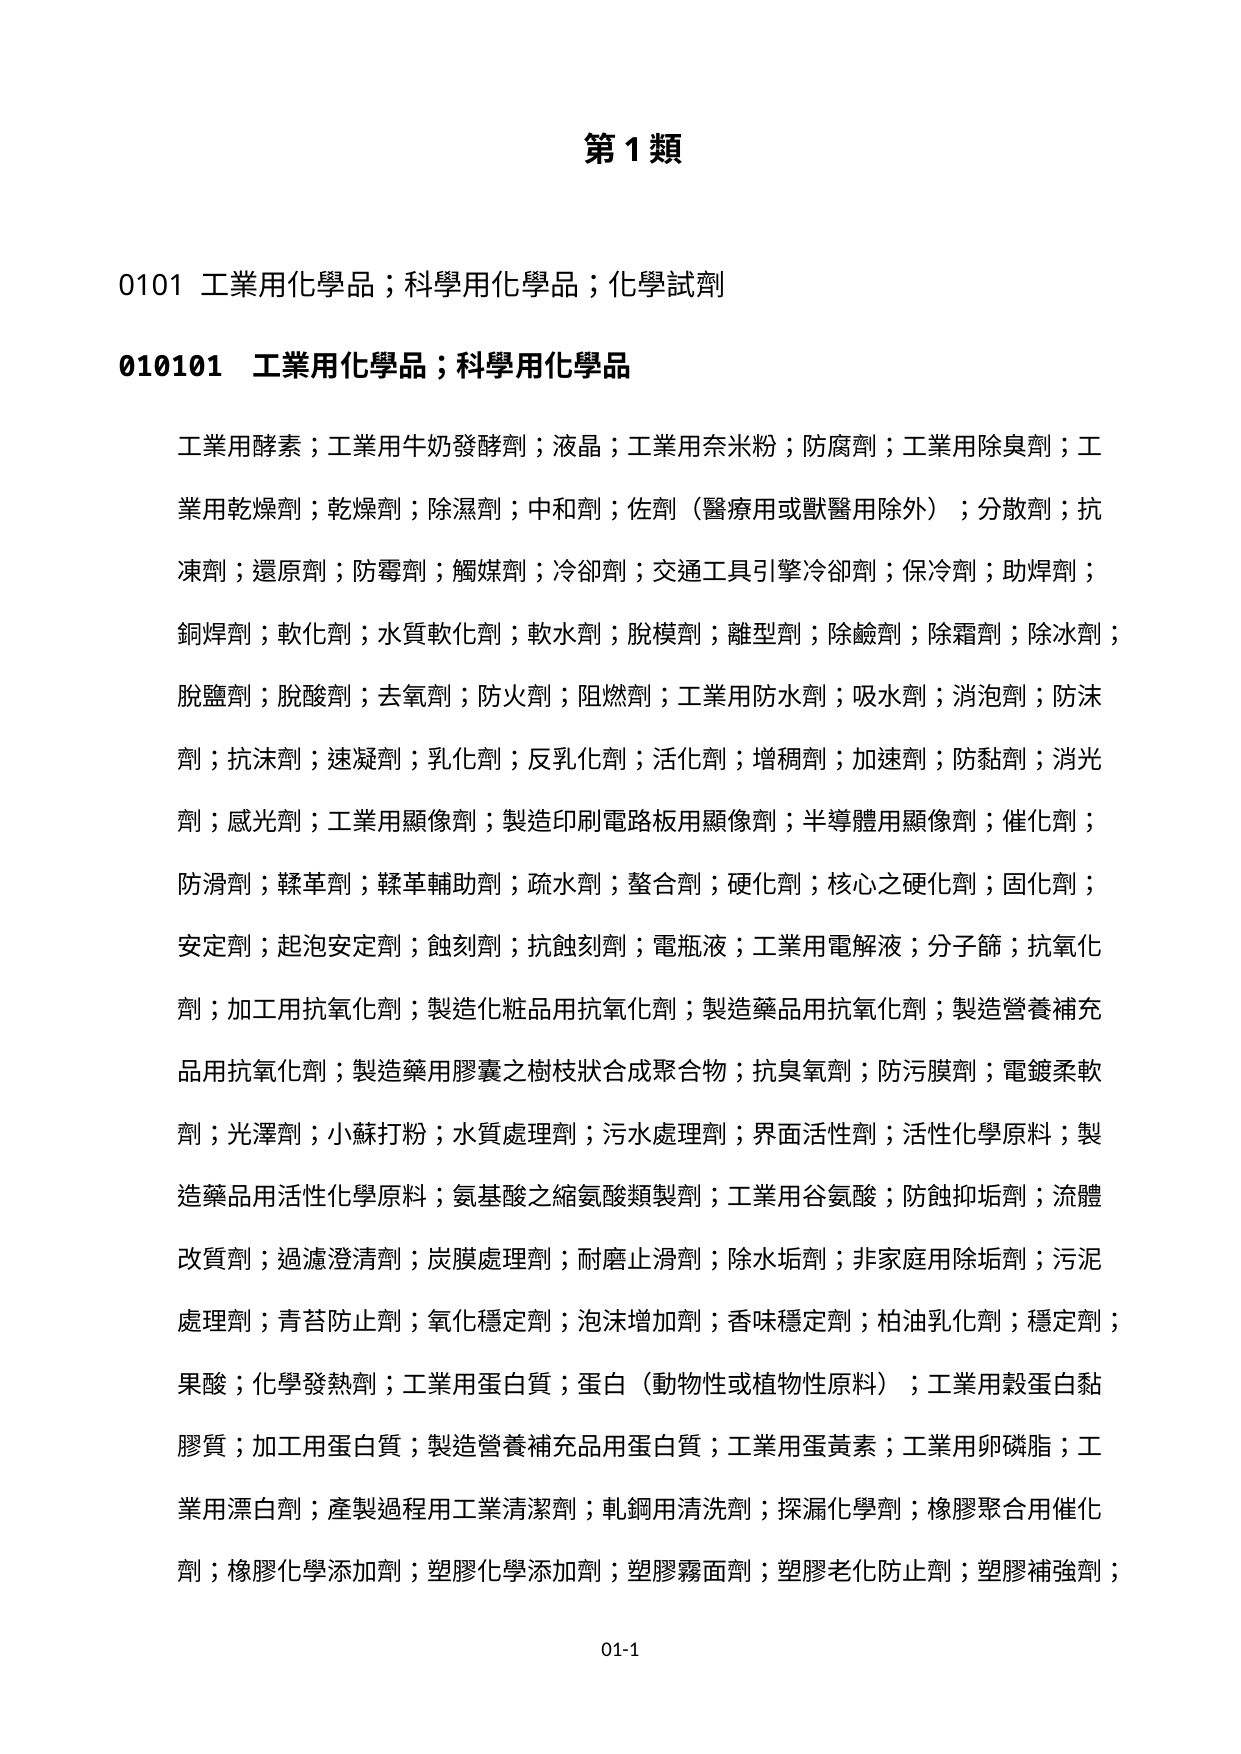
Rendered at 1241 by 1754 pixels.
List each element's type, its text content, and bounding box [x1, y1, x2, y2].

text 010101 工業用化學品；科學用化學品 [118, 322, 1122, 384]
text 0101 工業用化學品；科學用化學品；化學試劑 [118, 262, 1122, 303]
text 第1類 [143, 105, 1122, 168]
text 工業用酵素；工業用牛奶發酵劑；液晶；工業用奈米粉；防腐劑；工業用除臭劑；工業用乾燥劑；乾燥劑；除濕劑；中和劑；佐劑（醫療用或獸醫用除外）；分散劑；抗凍劑；還原劑；防霉劑；觸媒劑；冷卻劑；交通工具引擎冷卻劑；保冷劑；助焊劑；銅焊劑；軟化劑；水質軟化劑；軟水劑；脫模劑；離型劑；除鹼劑；除霜劑；除冰劑；脫鹽劑；脫酸劑；去氧劑；防火劑；阻燃劑；工業用防水劑；吸水劑；消泡劑；防沫劑；抗沫劑；速凝劑；乳化劑；反乳化劑；活化劑；增稠劑；加速劑；防黏劑；消光劑；感光劑；工業用顯像劑；製造印刷電路板用顯像劑；半導體用顯像劑；催化劑；防滑劑；鞣革劑；鞣革輔助劑；疏水劑；螯合劑；硬化劑；核心之硬化劑；固化劑；安定劑；起泡安定劑；蝕刻劑；抗蝕刻劑；電瓶液；工業用電解液；分子篩；抗氧化劑；加工用抗氧化劑；製造化粧品用抗氧化劑；製造藥品用抗氧化劑；製造營養補充品用抗氧化劑；製造藥用膠囊之樹枝狀合成聚合物；抗臭氧劑；防污膜劑；電鍍柔軟劑；光澤劑；小蘇打粉；水質處理劑；污水處理劑；界面活性劑；活性化學原料；製造藥品用活性化學原料；氨基酸之縮氨酸類製劑；工業用谷氨酸；防蝕抑垢劑；流體改質劑；過濾澄清劑；炭膜處理劑；耐磨止滑劑；除水垢劑；非家庭用除垢劑；污泥處理劑；青苔防止劑；氧化穩定劑；泡沫增加劑；香味穩定劑；柏油乳化劑；穩定劑；果酸；化學發熱劑；工業用蛋白質；蛋白（動物性或植物性原料）；工業用穀蛋白黏膠質；加工用蛋白質；製造營養補充品用蛋白質；工業用蛋黃素；工業用卵磷脂；工業用漂白劑；產製過程用工業清潔劑；軋鋼用清洗劑；探漏化學劑；橡膠聚合用催化劑；橡膠化學添加劑；塑膠化學添加劑；塑膠霧面劑；塑膠老化防止劑；塑膠補強劑；塑膠吹氧促進劑；塑膠安定劑；放射線去除劑；紫外線吸收劑；抗紫外線化學劑；抗紅外線化學劑；工業上之膠凝劑；電泳凝膠；高分子凝集劑；電鍍用光澤劑；硫酸銅光澤劑；焦磷酸銅光澤劑；金屬表面處理劑；金屬表面磷酸鹽護膜劑；金屬表面鉻酸鹽護膜劑；金屬表面草酸鹽護膜劑；金屬表面黑色氧化處理劑；金屬表面脫脂劑；金屬電解脫脂劑；除油以外之金屬加工用介電液化學製劑；金屬熱處理專用鹽劑；金屬浸漬洗淨劑；金屬分層處理之化學媒介劑；金屬合金鑄造處理劑；煉鋼絕緣用碳化稻穀；油漆工業用抗浮劑；油漆工業用抗沈劑；污水濾清用淨化劑；人造樹脂用硫化觸媒劑；半導體用抗輻射劑；半導體用光阻液；去除電路板光阻液用化學溶劑；去除電子零件光阻液用化學溶劑；去除電路板熔接劑用化學溶劑；去除電子零件熔接劑用化學溶劑；電子工業用清潔劑；空調系統用清潔劑；押出機清潔劑；汽車修補用糊狀填充劑；散熱器清洗用化學品；印刷用油水分離劑；印刷版面除油垢劑；印刷用去墨劑；印刷用均化劑；印刷用起光劑；製革用中和劑；乾皮劑；皮毛脫灰劑；造紙工業用填充劑；造紙工業用漂白安定劑；造紙工業用黏質菌之殺生物化學添加劑；造紙工業用塗覆劑；造紙工業用保存劑；多價螯合劑；防污泥劑；排水劑；酯；磷；碘；硒；碲；鹼；固態鹼；氫；氯；氟；溴；工業用氧；氨；鉍；砷；氦；氬；甲苯；苯；粗製苯；二甲苯；混合二甲苯；甲醇；木醇蒸餾劑；甲酸；乙醇；乙醚；萜烯類；香堇酮；丙酮；丁酮；丁醇；氨水；光氯；乾氯；液氯；液氧；液氮；鍺鹽；鹽酸；溴仿；碘仿；工業用三氯甲烷；硫磺；矽銅；磷酸；磷酸鐵鋰；碳酸；醋酸；鉻酸；乳酸；硫酸；醋酚；醋酐；矽氧；矽膠；硝酸；硝酸紙；臭氧；草酸；醛酸；工業用果膠；工業用藻酸鹽；硝酸鹽；硝酸胺；硝酸鉀；硝酸鈣；硝酸鉛；硝酸鋇；硝酸銀；硝酸鋅；硝酸鋁；硫酸鹽；硫酸鈣；硫酸鋇；硫酸鎳；硫酸錫；硫酸鈷；硫酸鐵；硫酸錳；硫酸鎂；硫酸錏；硫酸鋁；硫酸銨；碳酸鹽；過碳酸鹽；碳酸鉀；碳酸鈣；碳酸鋇；磷酸鈣；磷酸一鉀；磷酸一鈉；磷酸一銨；矽酸鹽；矽酸鈉；矽酸鈣；木糖醇；麥牙醇；赤鮮醇；脂肪酸；赤銅酸；山梨酸；氯氟酸；矽氟酸；水楊酸；檸檬酸；丙烯酸；苯甲酸；葡萄醛酸；氯化醋酸；聚醯胺酸；安息香酸；三氯代醋酸；環乙胺磺酸；氧化鈦；氧化鋁；氧化鋇；氧化鋇紙；氧化鈣；氧化鎳；氧化鎂；氧化錫；氮化鈦；氮化鋁；氮化矽；氮化硼；碳化矽（原料）；氟化鈉；氟化鋁；氟化鈣；氰化鈉；氰化鋅；氯甲烷；氯乙烯；氯丙烯；氯化鎂；氯化鈣；氯化碳；氯酸鈉；氯酸鋇；苯乙烯；石墨烯；溴化鈉；硫化鎘；異丁醇；鍺酸鉍；醋酸酐；醋酸鈉；雙烯酮；吊白塊；纖維素；乙二醇醚；二氧化碳；工業用二氧化碳；二氧化錳；三氯乙烯；氯化乙烷；氯化丙烷；醋酸乙酯；氫氧化鋇；氫氧化鈉；氫氧化鋁；氫氧化鎂；氫氧化鉀；氯化銨精；聚烷二醇；聚乙二醇；聚乙烯醇；脂肪醇酯；次氯酸鈉；氟矽酸鈉；焦磷酸鈉；偏矽酸鈉；對二乙苯；合成甘油；纖維素醚；二氯氟甲烷；三氯氟甲烷；三氯三氟乙烷；氯氟化甲烷；氯氟化乙烷；二氯代甲烷；三聚磷酸鈉；三氯四氟乙烷；三硬脂酸甘油酯；酸甲基纖維素醚；氟氯化亞甲基；脂肪酸醯胺；苯甲酸二乙二酯；酸丁酯；固結防止劑；矽酸鋁；矽酸鎂；一氧化碳；二氯化硼；氖；氙；氡；氪；硼酸；冷媒；工業用酒精；工業用除油劑；工業用凝集劑；導熱膏；合成樹脂加工化學助劑；帶電防止劑；羥乙基纖維素；羧甲基纖維素；氯化鐵；活性碳；月桂酸；羊脂酸；肉荳蔻酸；辛酸；油酸；軟脂酸；硬脂酸；金屬化學處理劑；纖維素乙酸酯；工業用抗發泡劑；氮；解凍劑；造紙工業用滯留劑；反應促進劑；橡膠強化劑；硼酸鹽；腐蝕抑制劑；製造油漆用之乾燥劑；酸味劑；重水；工業用蒸餾水；蒸餾水；水箱防熱劑；工業用冷凍劑；工業製程用去垢劑；金屬回火劑；異氰酸酯；保濕劑；油田工業用油性鑽液；工業用廢水處理劑；廢水處理用微藻；工業用去污劑；工業用鹽；氧化劑；工業用澱粉；工業用澱粉酶；金屬電鍍用乾精；無機鹽；半導體工業之浸蝕劑；定型劑；塑膠表面處理劑；工業用碳黑；凝結劑；化學凝結劑；聚氯化鋁；明礬；煞車零件清洗劑；電氣零件清洗劑；銻；三氧化銻；醋酸銻；銻酸鈉；硫化銻；氯化鋅；氯化銨；氯化銨溶液；氯化錫；氯化亞錫；硫酸亞錫；錫酸鈉；錫酸鉀；硝酸鈉；硝酸鎳；增塑劑；塑化劑；光阻劑；塑膠工業用化學品；除氯劑；增酸劑；水箱測漏劑；汽車板金螢光測漏劑；引擎測漏劑；聚合凝結劑；引擎冷卻劑；炭黑（顏料除外）；一氧化二氮；氧化亞氮（笑氣）；乙二醇；乙烷；丁烯醛；二苯硫脲；二氯化錫；工業用二氧化鈦；工業用化學品；錫膏；污染處理用化學品；工業用甘油；工業用白堅木；工業用同位素；工業用明膠；工業用黃蓍膠；工業用的加熱處理促進劑；工業用金屬肥皂；工業用增艷化學品；工業用炭黑；工業用苯酚；工業用百里香酚；工業用氧化鈷；工業用氨（揮發性鹼）；工業用烤樹皮；工業用紅樹皮；工業用馬鈴薯粉；工業用氫氧化鈉；工業用脫水劑；工業用脫色劑；工業用軟化劑；工業用揮發性鹼（氨）；工業用貴金屬鹽；工業用碘化物；工業用鹼性碘化物；工業用硼酸；工業用葡萄糖；工業用乳糖；乳糖（原料）；工業用酪蛋白；製造藥品用茶萃取物；製造化粧品用茶萃取物；工業用膠原蛋白；製造藥品用維他命；製造營養補充品用維他命；製造化粧品用維他命；製造化粧品用植物萃取物；製造藥品用植物萃取物；加工用精油；加工用麝香；加工用香蘭素；製造化粧品用香葉醇；胡椒醛；製造化粧品用芳香味化合物；工業用磁性流體；工業用腐蝕劑；工業用樟腦；工業用穀粉；穀類處理過程中的工業用副產物；工業用麵粉；工業用固態氣體；工業用樹薯粉；工業用檸檬酸；工業用纖維素酯；工業用纖維素醚；工業產製過程用清潔劑；丹寧；鞣料木；丹寧酸；五倍子；沒食子；分離劑；化學用甲醛；化學用重碳酸鹼；化學用硫磺；化學用亞硝酸鉍；化學用溴；化學用碘；化學用酵素；科學用酵母；製造生物燃料用酵母；化學用雜酚；化學發光劑；化學絮凝劑；焦木酸（木醋）；水化合物；防水垢劑；水玻璃；水質淨化用化學品；火棉膠；去光物質；四氯化乙炔；四氯化物；四氯化碳；戊醇；未加工醋酸纖維素；未加工鹽；甘油酯；生物化學催化劑；生物製劑（醫療用及獸醫用除外）；生物鹼類；異丙基甲苯；甲烷；甲醚；皮革加工用化學品；皮革加工用軟化劑；皮革用浸漬劑；皮革用鞣革劑；皮革防水用化學品；皮革修復用化學品；皮革鞣革劑；砈；石油分散劑；促進金屬合金化用化學劑；尖晶石（氧化物礦物）；有毒氣體中和劑；次硫酸鹽；次鉻酸鹽；血炭；卵磷脂（原料）；吸油用合成材料；吸氣劑（化學活性物質）；含碘蛋白；汞；甘汞；氯化亞汞；汞鹽；亞砷酸；亞硫酸；氰酸亞鐵鹽；兒茶；岩鹽；油分散劑；油分離劑；油脂分離劑；油漂白用化學品；矽；矽藻土；氣溶膠用高壓氣體；表面活性劑；金屬土；金屬著色用鹽；金屬用媒染劑；金屬鹼；金鹽；毒重石（碳酸鋇礦）；氟化物；氫氟酸；玻璃去光用化學品；玻璃用遮光劑；製造玻璃用防污劑；玻璃著色用化學品；癸二酸；研磨用輔助液；科技陶瓷製造用合成物；科學用化學劑（醫療用及獸醫用除外）；科學用放射性元素；科學用鐳；耐火劑；耐酸性的化學合成劑；苛性鹼；苦味酸；苯系酸類；苯衍生物；重晶石；重氮紙；重鉻酸鉀；重鉻酸鹼；砷酸鉛；釔；釓；剝離劑；剝離劑（澱粉液化用化學劑）；核能用核分裂性物質；原子燃料；核子反應爐用燃料；核分裂性化學元素；核反應減速材料；氣體淨化劑；氧化汞；氧化鈾；氧化鉛；氧化銻；氧化鋰；氧化鋯；氨明礬；氨茴酸；氨鹽；工業用海水；浮游選礦劑；砷酸鹽；紙強化劑；脂肪漂白用化學品；聯氨；草酸鹽；退火劑；金屬退火劑；化學用酒石；工業用酒石；非醫療用酒石；釙；乙炔；骨炭；高嶺土；乾冰（二氧化碳）；動物性蛋白質（原料）；動物碳；唱片修復劑；製唱片用合成劑；非醫療及獸醫用生物組織培養物；非醫療或獸醫用微生物培養物；非醫療或獸醫用細菌培養用肉汁；非醫療或獸醫用細菌培養基；氫氣；清漆用溶劑；淨化劑；淨水用化學品；淬火劑；金屬淬火劑；金屬硬化劑；焊接用化學品；焊接用保護氣體；焊接劑；產生電流用鹽；硫化物；硫化促進劑；二硫化碳；硫化劑；硫酸銅；硫酸醚；粗甲苯；細菌製劑（醫療用及獸醫用者除外）；非醫療及獸醫用幹細胞；非醫療及非獸醫用細菌製劑；非醫療及非獸醫用病毒；細菌調製劑（醫療用及獸醫用者除外）；非醫療及非獸醫用細菌調製劑；脫水劑；脫膠劑；蛋白紙；蛋白質（原料）；植物性蛋白質（原料）；麥芽蛋白（原料）；釤；釹；釷；氯化亞鈀；氯化物；氯化氨；氯化碘；含碘鹽；氧化鉻；氯化鋁；氯酸；氯酸鹽；焦棓酸；無水氨；無水醋酸；硝石；硝酸鈾；硬水軟化劑；稀土；稀土金屬鹽；稀醋酸；防霧劑；眼鏡防霧劑；絮凝防止用化學品；防冷凝用化學品；鈣鹽；鈉；鈉鹽（化合物）；鞣酸；培酸；沒食子酸；氰化物（氰鹽）；氰酸鹽；醋酸戊酯；醋酸鈣；醋酸鉛；醋酸鋁；醋酸鹽；鈁；鈥；鈦石；楔石；鈧；塑膠分散劑；微生物調製劑（醫療用及獸醫用除外）；滑石（矽酸鎂）；清潔煙囪用化學品；碘化鋁；碘酸；硼砂（四硼酸鈉）；工業用過氧化氫；過硫酸；過硫酸鹽；過氯酸鹽；過硼酸鈉；過濾用化學物質；過濾用植物性物質；過濾用礦物性物質；過濾用顆粒狀陶瓷材料；過濾用碳；過濾用活性碳；鉀；鉀鹽鎂礬；鈾；鉅；電池用鹽；蓄電池組用鹽；酮；工業用黃酮化合物；酮類化合物；鉈；鈰；鉲（放射性元素）；實驗室分析用化學劑（醫療用及獸醫用除外）；漂白用潤濕劑；製漆用化學劑；製顏料用化學劑；科學用螢光染劑；碳；碳化物；碳化鈣；碳水化合物；動物碳劑；碳酸鉀水；碳酸鎂；腐蝕劑；蓄電池充電用酸性液；蓄電池用硫酸鹽去除液；蓄電池用發泡防止劑；製程用的油脂去除劑；製程用脫脂劑；酸類；鉻明礬；鉻酸鹽；鉻鹽；銨醛；銨鹽；銫；銣；銩；醋化用細菌製劑；鋁土礦（鐵鋁氧石）；鋁明礬；鋇；鋇化合物；鋰；製造墨水用沒食子酸鹽；鋱；鋦；樹膠溶劑；橄欖石（矽酸鹽礦物）；橡膠保存劑；澱粉液化用化學品（剝離劑）；膨潤土；錳酸鹽；鋼製造用加工處理劑；靜電防止劑（家庭用除外）；錸；錼；錒；準金屬；磷脂；磺酸；縮絨劑；膽酸；鍍銀用銀鹽液；鍍鋅用溶液；鍍鋅製劑；菱鎂礦；醚；醛類；鍶；鋂；鎢酸；離子交換體（化學品）；鞣革用油；製革用油；鞣劑；鞣料；鎵；鎝；製藥工業用保存劑；製造鏡片用防污劑；眼科透鏡用化學塗層；礦酸；礦物酸；藻酸（膠化劑及膨脹劑）（食用者除外）；蘇打灰；鐠；鐨；鏷；蠟漂白用化學品；鐵鹽；鐿；鑄砂；鑄造用結合劑；鑄造用製模劑；纖維工業用漂白土；纖維工業用縮絨劑；纖維素衍生物化學品；鹼土金屬；鹼灰；鹼性金屬；鹼性沒食子酸鉍；鉳；萘；增加鏡片透光率之化學劑；增加鏡片絕緣率之化學劑；工業用瓊脂；鹼金屬；鹼金屬鹽；鹼類；鹽類（化學劑）；鑭；鏑；工業用石墨；沸石粉；滑石粉；麥飯石；工業用白雲石；鎦；鉺；銪；鈽；工業用煤灰；科學用化學品；芳香族化合物；工業用燈黑；窗戶玻璃防污用化學品 [177, 403, 1122, 1591]
